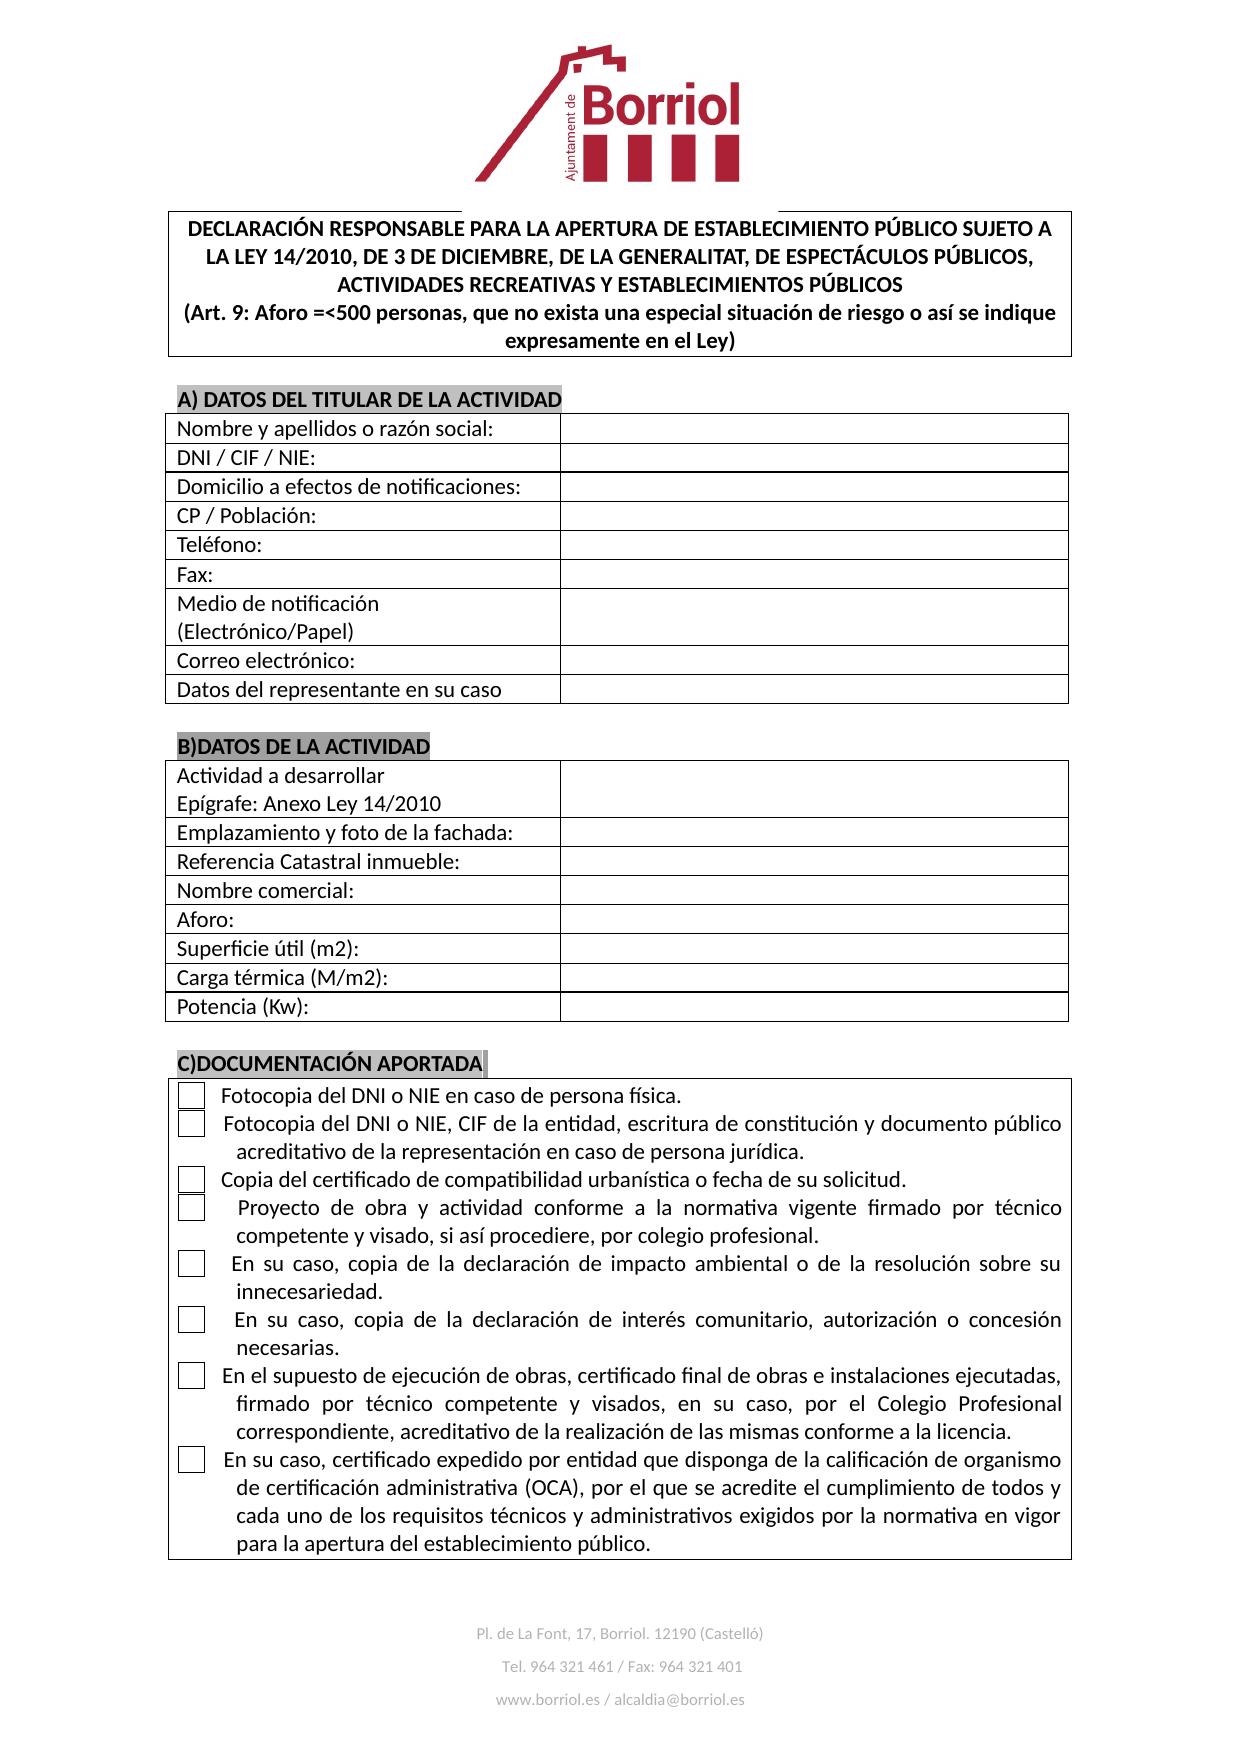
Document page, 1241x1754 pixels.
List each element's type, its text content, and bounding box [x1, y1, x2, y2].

text DECLARACIÓN RESPONSABLE PARA LA APERTURA DE ESTABLECIMIENTO PÚBLICO SUJETO A LA LEY 14/2010, DE 3 DE DICIEMBRE, DE LA GENERALITAT, DE ESPECTÁCULOS PÚBLICOS, ACTIVIDADES RECREATIVAS Y ESTABLECIMIENTOS PÚBLICOS [169, 212, 1071, 295]
table_cell Correo electrónico: [166, 646, 560, 674]
table_cell Aforo: [166, 905, 560, 933]
table_header [561, 414, 1068, 442]
text En su caso, certificado expedido por entidad que disponga de la calificación de organismo de certificación administrativa (OCA), por el que se acredite el cumplimiento de todos y cada uno de los requisitos técnicos y administrativos exigidos por la normativa en vigor para la apertura del establecimiento público. [169, 1442, 1071, 1559]
table_cell Teléfono: [166, 531, 560, 559]
table_cell Medio de notificación (Electrónico/Papel) [166, 589, 560, 645]
table_cell [561, 444, 1068, 471]
table_cell Datos del representante en su caso [166, 675, 560, 703]
table_cell [561, 993, 1068, 1021]
table_header Nombre y apellidos o razón social: [166, 414, 560, 442]
table_cell [561, 934, 1068, 962]
table_cell Emplazamiento y foto de la fachada: [166, 818, 560, 846]
table_cell [561, 876, 1068, 904]
table_cell [561, 589, 1068, 645]
table_cell [561, 847, 1068, 875]
table_cell [561, 675, 1068, 703]
text B)DATOS DE LA ACTIVIDAD [177, 732, 1063, 760]
table_cell Referencia Catastral inmueble: [166, 847, 560, 875]
table_cell [561, 560, 1068, 588]
table_cell Domicilio a efectos de notificaciones: [166, 473, 560, 501]
text A) DATOS DEL TITULAR DE LA ACTIVIDAD [177, 385, 1063, 413]
table_cell [561, 646, 1068, 674]
table_cell DNI / CIF / NIE: [166, 444, 560, 471]
table_cell Superficie útil (m2): [166, 934, 560, 962]
text En su caso, copia de la declaración de impacto ambiental o de la resolución sobre su innecesariedad. [177, 1249, 1063, 1305]
table_cell [561, 964, 1068, 991]
picture [461, 17, 779, 212]
text En el supuesto de ejecución de obras, certificado final de obras e instalaciones ejecutadas, firmado por técnico competente y visados, en su caso, por el Colegio Profesional correspondiente, acreditativo de la realización de las mismas conforme a la licencia. [177, 1361, 1063, 1442]
text Fotocopia del DNI o NIE en caso de persona física. [169, 1079, 1071, 1109]
table_cell Potencia (Kw): [166, 993, 560, 1021]
table_cell [561, 818, 1068, 846]
text Proyecto de obra y actividad conforme a la normativa vigente firmado por técnico competente y visado, si así procediere, por colegio profesional. [177, 1193, 1063, 1249]
table_cell [561, 905, 1068, 933]
text (Art. 9: Aforo =<500 personas, que no exista una especial situación de riesgo o así se indique expresamente en el Ley) [169, 295, 1071, 356]
table_cell CP / Población: [166, 502, 560, 529]
text C)DOCUMENTACIÓN APORTADA [177, 1049, 1063, 1078]
text Fotocopia del DNI o NIE, CIF de la entidad, escritura de constitución y documento público acreditativo de la representación en caso de persona jurídica. [177, 1109, 1063, 1165]
table_cell Carga térmica (M/m2): [166, 964, 560, 991]
text En su caso, copia de la declaración de interés comunitario, autorización o concesión necesarias. [177, 1305, 1063, 1361]
table_cell Fax: [166, 560, 560, 588]
table_cell [561, 502, 1068, 529]
table_header [561, 761, 1068, 817]
table_cell [561, 473, 1068, 501]
table_cell Nombre comercial: [166, 876, 560, 904]
table_cell [561, 531, 1068, 559]
table_header Actividad a desarrollar Epígrafe: Anexo Ley 14/2010 [166, 761, 560, 817]
text Copia del certificado de compatibilidad urbanística o fecha de su solicitud. [177, 1165, 1063, 1193]
